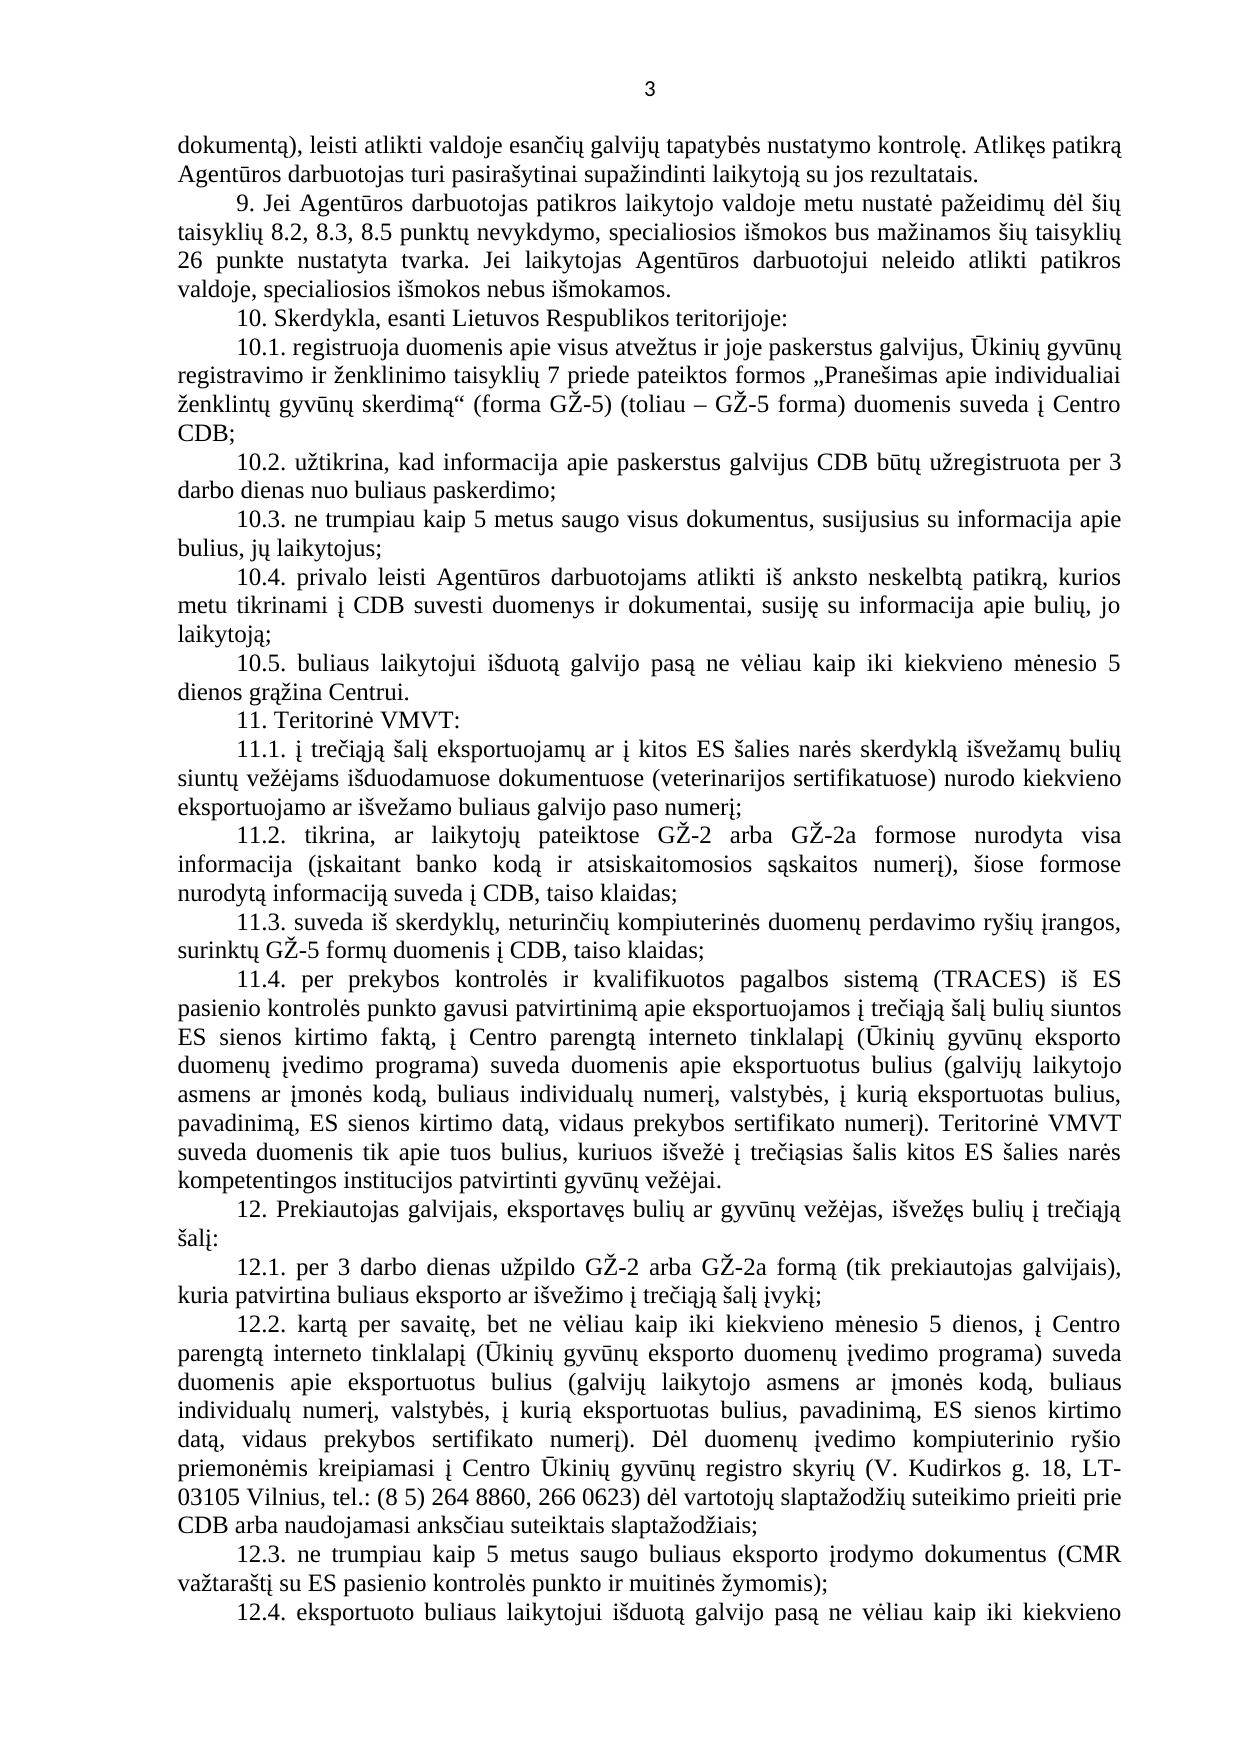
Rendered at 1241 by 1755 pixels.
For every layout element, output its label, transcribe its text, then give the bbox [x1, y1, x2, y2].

text 10.4. privalo leisti Agentūros darbuotojams atlikti iš anksto neskelbtą patikrą, kurios metu tikrinami į CDB suvesti duomenys ir dokumentai, susiję su informacija apie bulių, jo laikytoją; [177, 562, 1122, 648]
text 10.2. užtikrina, kad informacija apie paskerstus galvijus CDB būtų užregistruota per 3 darbo dienas nuo buliaus paskerdimo; [177, 447, 1122, 504]
text 11.2. tikrina, ar laikytojų pateiktose GŽ-2 arba GŽ-2a formose nurodyta visa informacija (įskaitant banko kodą ir atsiskaitomosios sąskaitos numerį), šiose formose nurodytą informaciją suveda į CDB, taiso klaidas; [177, 821, 1122, 907]
text 12.1. per 3 darbo dienas užpildo GŽ-2 arba GŽ-2a formą (tik prekiautojas galvijais), kuria patvirtina buliaus eksporto ar išvežimo į trečiąją šalį įvykį; [177, 1252, 1122, 1309]
text 10.5. buliaus laikytojui išduotą galvijo pasą ne vėliau kaip iki kiekvieno mėnesio 5 dienos grąžina Centrui. [177, 648, 1122, 706]
text 11.3. suveda iš skerdyklų, neturinčių kompiuterinės duomenų perdavimo ryšių įrangos, surinktų GŽ-5 formų duomenis į CDB, taiso klaidas; [177, 907, 1122, 964]
text 11.4. per prekybos kontrolės ir kvalifikuotos pagalbos sistemą (TRACES) iš ES pasienio kontrolės punkto gavusi patvirtinimą apie eksportuojamos į trečiąją šalį bulių siuntos ES sienos kirtimo faktą, į Centro parengtą interneto tinklalapį (Ūkinių gyvūnų eksporto duomenų įvedimo programa) suveda duomenis apie eksportuotus bulius (galvijų laikytojo asmens ar įmonės kodą, buliaus individualų numerį, valstybės, į kurią eksportuotas bulius, pavadinimą, ES sienos kirtimo datą, vidaus prekybos sertifikato numerį). Teritorinė VMVT suveda duomenis tik apie tuos bulius, kuriuos išvežė į trečiąsias šalis kitos ES šalies narės kompetentingos institucijos patvirtinti gyvūnų vežėjai. [177, 964, 1122, 1194]
text 10. Skerdykla, esanti Lietuvos Respublikos teritorijoje: [177, 303, 1122, 332]
text 12.4. eksportuoto buliaus laikytojui išduotą galvijo pasą ne vėliau kaip iki kiekvieno [177, 1597, 1122, 1626]
text 12.3. ne trumpiau kaip 5 metus saugo buliaus eksporto įrodymo dokumentus (CMR važtaraštį su ES pasienio kontrolės punkto ir muitinės žymomis); [177, 1539, 1122, 1597]
text 12.2. kartą per savaitę, bet ne vėliau kaip iki kiekvieno mėnesio 5 dienos, į Centro parengtą interneto tinklalapį (Ūkinių gyvūnų eksporto duomenų įvedimo programa) suveda duomenis apie eksportuotus bulius (galvijų laikytojo asmens ar įmonės kodą, buliaus individualų numerį, valstybės, į kurią eksportuotas bulius, pavadinimą, ES sienos kirtimo datą, vidaus prekybos sertifikato numerį). Dėl duomenų įvedimo kompiuterinio ryšio priemonėmis kreipiamasi į Centro Ūkinių gyvūnų registro skyrių (V. Kudirkos g. 18, LT-03105 Vilnius, tel.: (8 5) 264 8860, 266 0623) dėl vartotojų slaptažodžių suteikimo prieiti prie CDB arba naudojamasi anksčiau suteiktais slaptažodžiais; [177, 1309, 1122, 1539]
text 10.3. ne trumpiau kaip 5 metus saugo visus dokumentus, susijusius su informacija apie bulius, jų laikytojus; [177, 504, 1122, 562]
text 9. Jei Agentūros darbuotojas patikros laikytojo valdoje metu nustatė pažeidimų dėl šių taisyklių 8.2, 8.3, 8.5 punktų nevykdymo, specialiosios išmokos bus mažinamos šių taisyklių 26 punkte nustatyta tvarka. Jei laikytojas Agentūros darbuotojui neleido atlikti patikros valdoje, specialiosios išmokos nebus išmokamos. [177, 188, 1122, 303]
text 10.1. registruoja duomenis apie visus atvežtus ir joje paskerstus galvijus, Ūkinių gyvūnų registravimo ir ženklinimo taisyklių 7 priede pateiktos formos „Pranešimas apie individualiai ženklintų gyvūnų skerdimą“ (forma GŽ-5) (toliau – GŽ-5 forma) duomenis suveda į Centro CDB; [177, 332, 1122, 447]
text 11. Teritorinė VMVT: [177, 706, 1122, 734]
text dokumentą), leisti atlikti valdoje esančių galvijų tapatybės nustatymo kontrolę. Atlikęs patikrą Agentūros darbuotojas turi pasirašytinai supažindinti laikytoją su jos rezultatais. [177, 131, 1122, 188]
text 12. Prekiautojas galvijais, eksportavęs bulių ar gyvūnų vežėjas, išvežęs bulių į trečiąją šalį: [177, 1194, 1122, 1252]
text 11.1. į trečiąją šalį eksportuojamų ar į kitos ES šalies narės skerdyklą išvežamų bulių siuntų vežėjams išduodamuose dokumentuose (veterinarijos sertifikatuose) nurodo kiekvieno eksportuojamo ar išvežamo buliaus galvijo paso numerį; [177, 734, 1122, 821]
